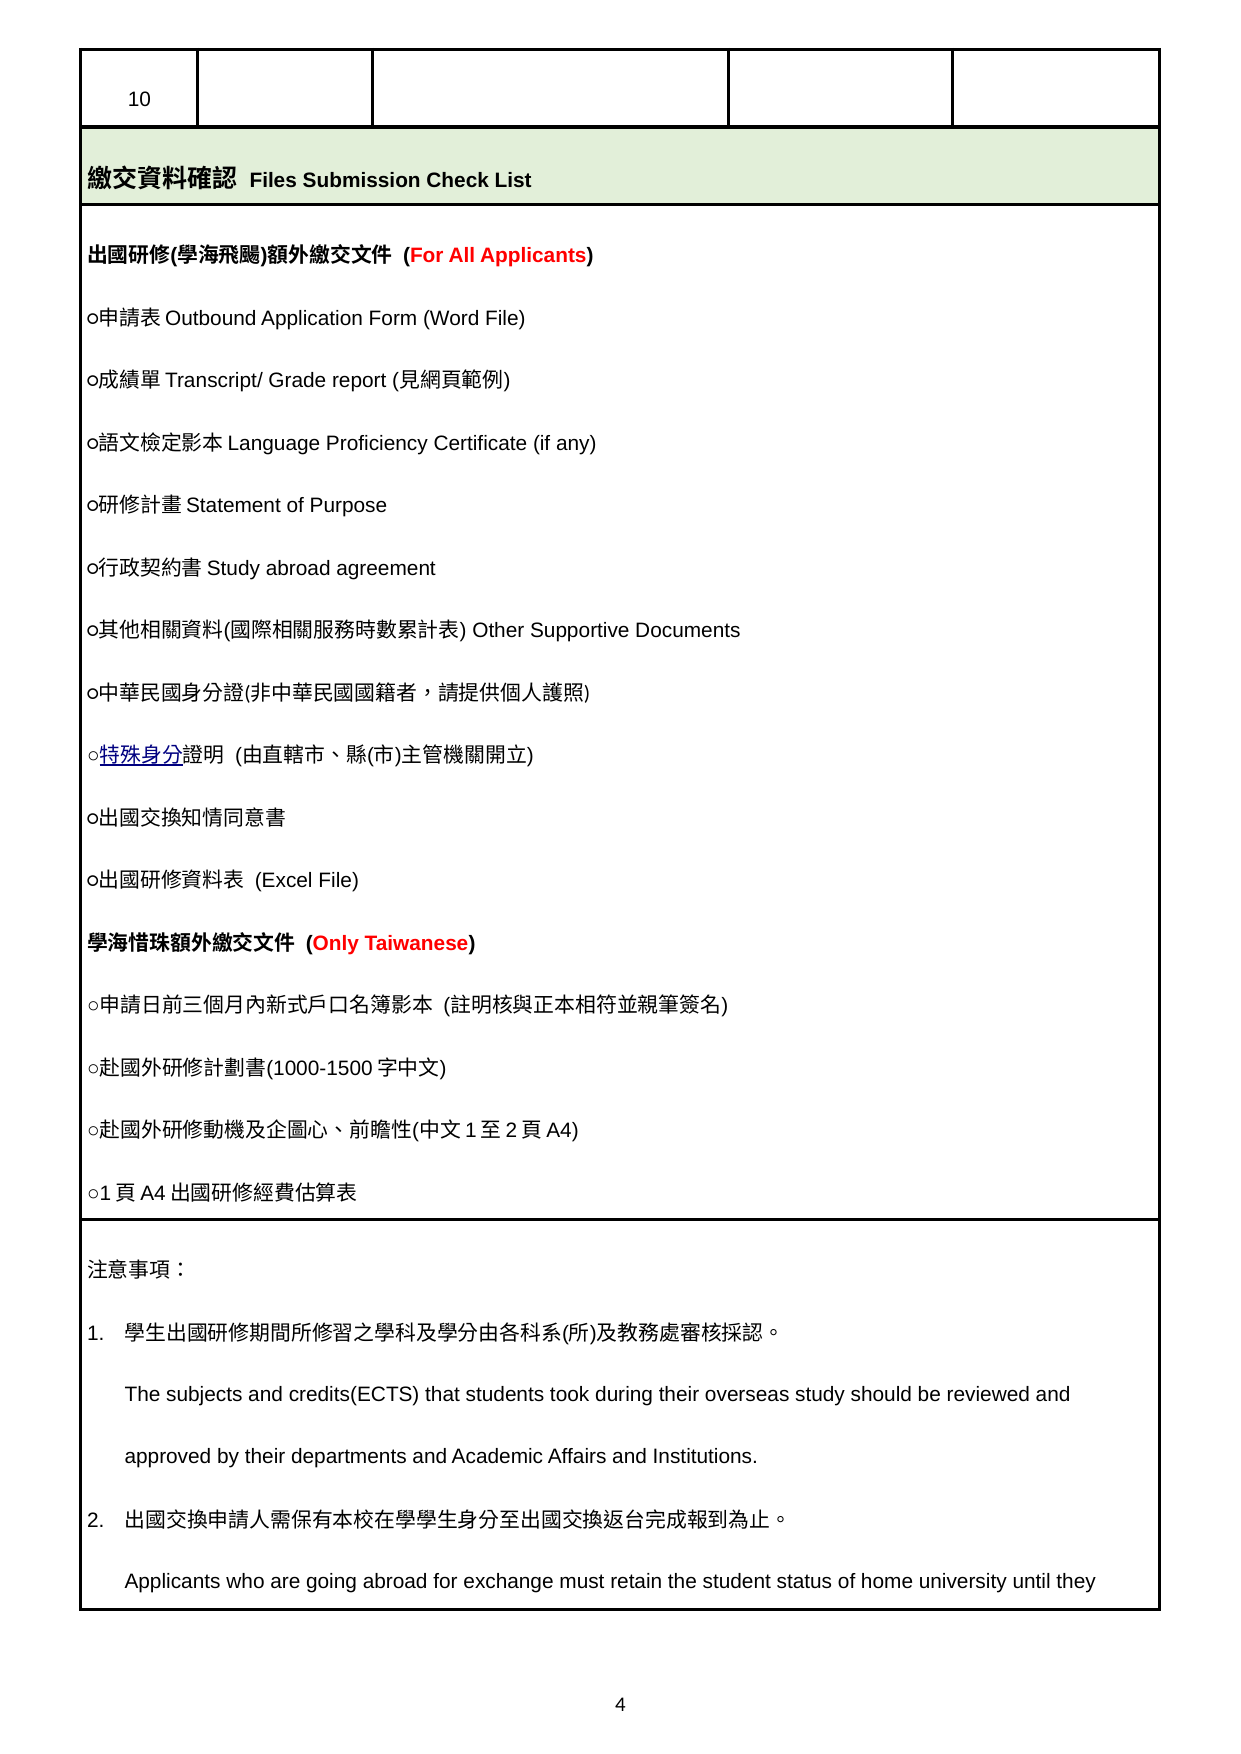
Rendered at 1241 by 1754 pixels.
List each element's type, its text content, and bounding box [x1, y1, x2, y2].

table_cell 出國研修(學海飛颺)額外繳交文件 (For All Applicants) ○申請表Outbound Application Form (Word File) ○成績單Transcript/ Grade report (見網頁範例) ○語文檢定影本Language Proficiency Certificate (if any) ○研修計畫Statement of Purpose ○行政契約書Study abroad agreement ○其他相關資料(國際相關服務時數累計表) Other Supportive Documents ○中華民國身分證(非中華民國國籍者，請提供個人護照) ○特殊身分證明 (由直轄市、縣(市)主管機關開立) ○出國交換知情同意書 ○出國研修資料表 (Excel File) 學海惜珠額外繳交文件 (Only Taiwanese) ○申請日前三個月內新式戶口名簿影本 (註明核與正本相符並親筆簽名) ○赴國外研修計劃書(1000-1500字中文) ○赴國外研修動機及企圖心、前瞻性(中文1至2頁A4) ○1頁A4出國研修經費估算表 [82, 206, 1158, 1218]
table_cell [199, 51, 371, 125]
table_cell 注意事項： 學生出國研修期間所修習之學科及學分由各科系(所)及教務處審核採認。 The subjects and credits(ECTS) that students took during their overseas study should be reviewed and approved by their departments and Academic Affairs and Institutions. 出國交換申請人需保有本校在學學生身分至出國交換返台完成報到為止。 Applicants who are going abroad for exchange must retain the student status of home university until they [82, 1221, 1158, 1608]
table_cell [954, 51, 1158, 125]
table_cell 10 [82, 51, 196, 125]
table_cell [374, 51, 727, 125]
table_cell [730, 51, 951, 125]
table_cell 繳交資料確認 Files Submission Check List [82, 129, 1158, 203]
